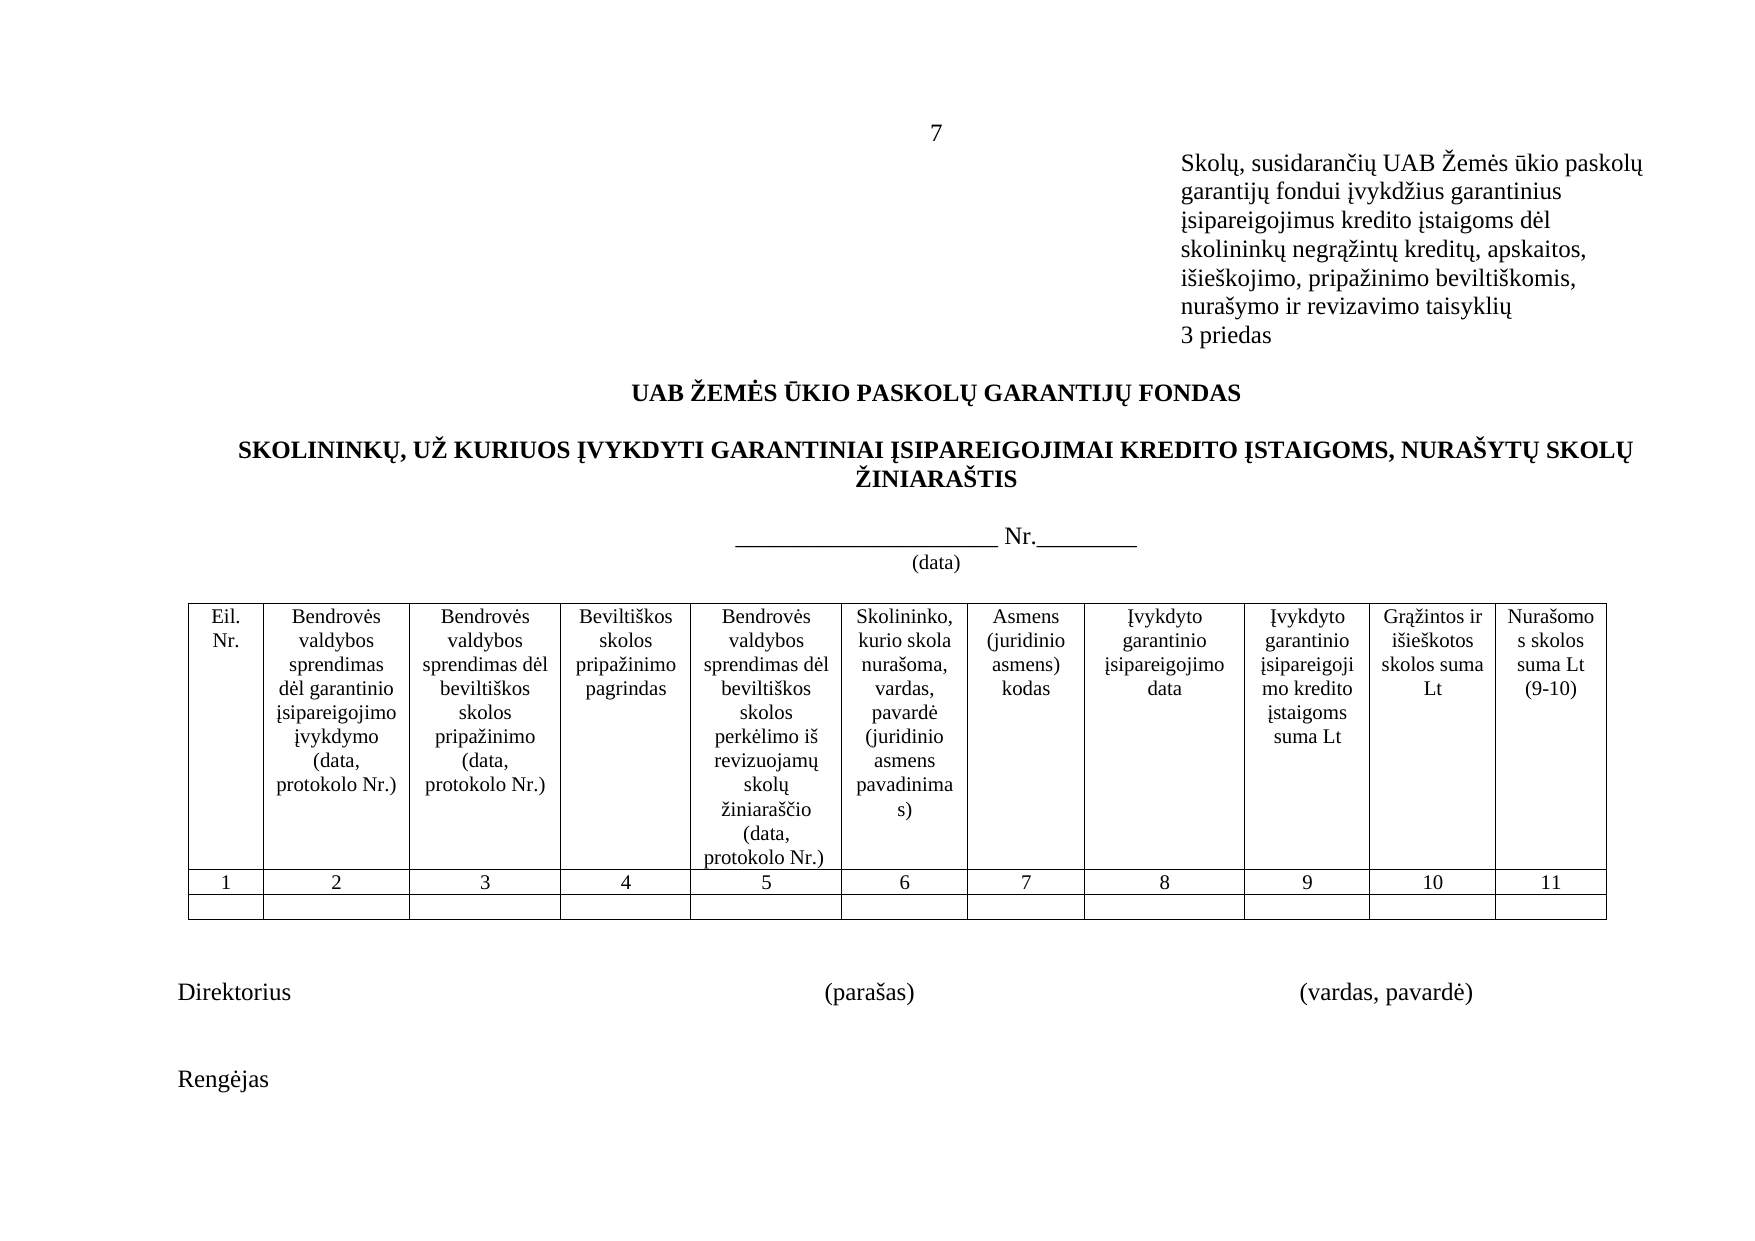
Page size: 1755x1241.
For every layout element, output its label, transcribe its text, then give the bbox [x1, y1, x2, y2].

text (data) [177, 550, 1695, 574]
text Skolų, susidarančių UAB Žemės ūkio paskolų [1181, 148, 1695, 176]
table_header Bendrovės valdybos sprendimas dėl garantinio įsipareigojimo įvykdymo (data, protokolo Nr.) [264, 604, 409, 869]
table_header Bendrovės valdybos sprendimas dėl beviltiškos skolos pripažinimo (data, protokolo Nr.) [410, 604, 560, 869]
table_header Skolininko, kurio skola nurašoma, vardas, pavardė (juridinio asmens pavadinimas) [842, 604, 967, 869]
text Rengėjas [177, 1064, 1695, 1092]
table_cell 7 [968, 870, 1084, 894]
table_header Bendrovės valdybos sprendimas dėl beviltiškos skolos perkėlimo iš revizuojamų skolų žiniaraščio (data, protokolo Nr.) [691, 604, 841, 869]
text garantijų fondui įvykdžius garantinius [177, 176, 1695, 205]
table_header Nurašomos skolos suma Lt (9-10) [1496, 604, 1606, 869]
table_cell 4 [561, 870, 690, 894]
table_header Eil. Nr. [189, 604, 263, 869]
table_cell 2 [264, 870, 409, 894]
text skolininkų negrąžintų kreditų, apskaitos, [177, 234, 1695, 263]
table_cell 5 [691, 870, 841, 894]
table_cell 8 [1085, 870, 1244, 894]
text _____________________ Nr.________ [177, 521, 1695, 550]
table_cell 1 [189, 870, 263, 894]
text įsipareigojimus kredito įstaigoms dėl [177, 205, 1695, 234]
table_header Asmens (juridinio asmens) kodas [968, 604, 1084, 869]
table_cell [691, 895, 841, 919]
table_header Įvykdyto garantinio įsipareigojimo kredito įstaigoms suma Lt [1245, 604, 1369, 869]
text nurašymo ir revizavimo taisyklių [177, 291, 1695, 320]
table_cell 6 [842, 870, 967, 894]
text 3 priedas [177, 320, 1695, 349]
table_cell [189, 895, 263, 919]
text SKOLININKŲ, UŽ KURIUOS ĮVYKDYTI GARANTINIAI ĮSIPAREIGOJIMAI KREDITO ĮSTAIGOMS, NURAŠYTŲ SKOLŲ ŽINIARAŠTIS [177, 435, 1695, 493]
table_cell [1245, 895, 1369, 919]
table_header Grąžintos ir išieškotos skolos suma Lt [1370, 604, 1495, 869]
table_cell 9 [1245, 870, 1369, 894]
table_cell 3 [410, 870, 560, 894]
table_cell [1496, 895, 1606, 919]
table_cell [264, 895, 409, 919]
text Direktorius (parašas) (vardas, pavardė) [177, 977, 1695, 1006]
table_cell [1370, 895, 1495, 919]
table_cell 10 [1370, 870, 1495, 894]
table_cell [410, 895, 560, 919]
table_cell [968, 895, 1084, 919]
text UAB ŽEMĖS ŪKIO PASKOLŲ GARANTIJŲ FONDAS [177, 378, 1695, 406]
table_cell [1085, 895, 1244, 919]
table_header Beviltiškos skolos pripažinimo pagrindas [561, 604, 690, 869]
table_header Įvykdyto garantinio įsipareigojimo data [1085, 604, 1244, 869]
table_cell [561, 895, 690, 919]
table_cell [842, 895, 967, 919]
table_cell 11 [1496, 870, 1606, 894]
text išieškojimo, pripažinimo beviltiškomis, [177, 263, 1695, 291]
